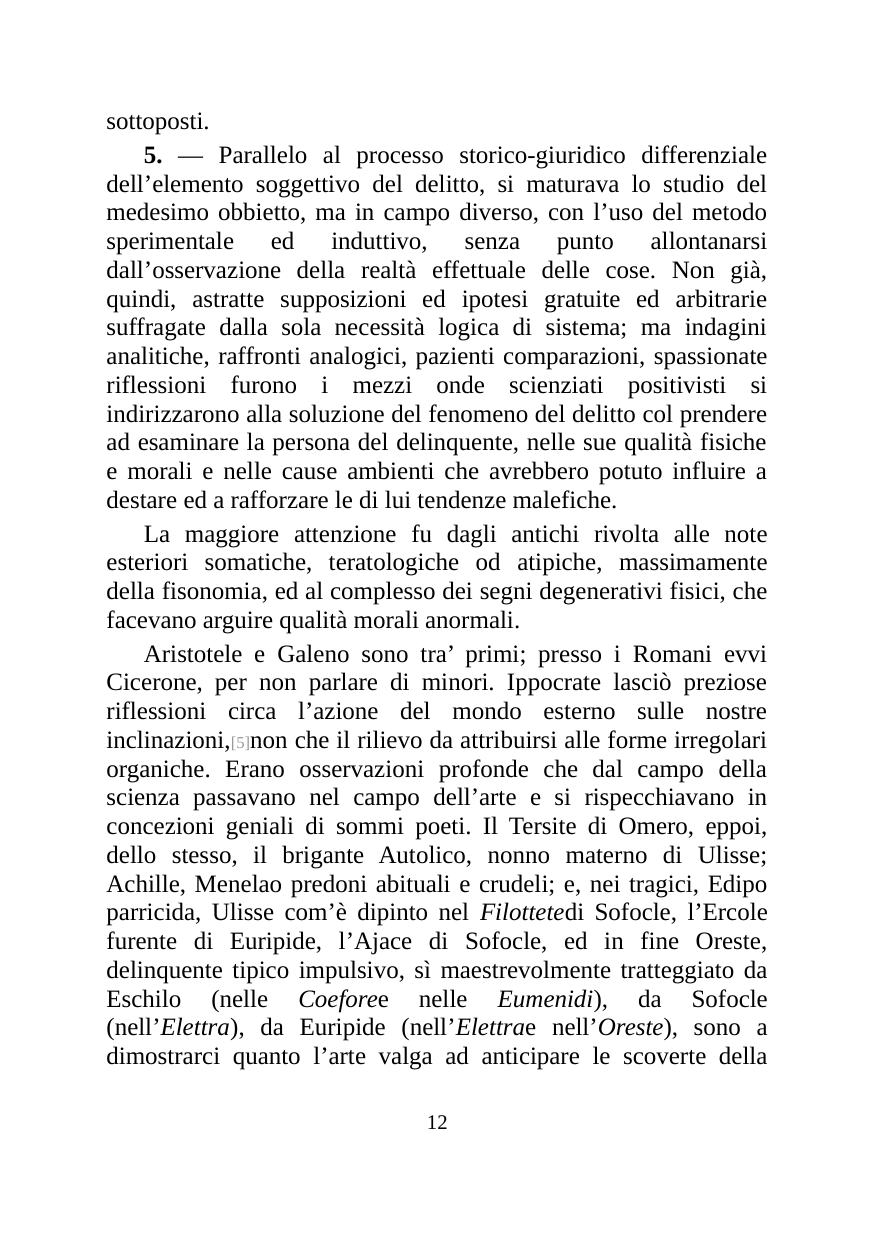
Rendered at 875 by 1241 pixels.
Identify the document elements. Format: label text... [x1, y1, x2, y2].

text Aristotele e Galeno sono tra’ primi; presso i Romani evvi Cicerone, per non parlare di minori. Ippocrate lasciò preziose riflessioni circa l’azione del mondo esterno sulle nostre inclinazioni,[5]non che il rilievo da attribuirsi alle forme irregolari organiche. Erano osservazioni profonde che dal campo della scienza passavano nel campo dell’arte e si rispecchiavano in concezioni geniali di sommi poeti. Il Tersite di Omero, eppoi, dello stesso, il brigante Autolico, nonno materno di Ulisse; Achille, Menelao predoni abituali e crudeli; e, nei tragici, Edipo parricida, Ulisse com’è dipinto nel Filottetedi Sofocle, l’Ercole furente di Euripide, l’Ajace di Sofocle, ed in fine Oreste, delinquente tipico impulsivo, sì maestrevolmente tratteggiato da Eschilo (nelle Coeforee nelle Eumenidi), da Sofocle (nell’Elettra), da Euripide (nell’Elettrae nell’Oreste), sono a dimostrarci quanto l’arte valga ad anticipare le scoverte della [106, 639, 768, 1070]
text La maggiore attenzione fu dagli antichi rivolta alle note esteriori somatiche, teratologiche od atipiche, massimamente della fisonomia, ed al complesso dei segni degenerativi fisici, che facevano arguire qualità morali anormali. [106, 519, 768, 634]
text 5. ― Parallelo al processo storico-giuridico differenziale dell’elemento soggettivo del delitto, si maturava lo studio del medesimo obbietto, ma in campo diverso, con l’uso del metodo sperimentale ed induttivo, senza punto allontanarsi dall’osservazione della realtà effettuale delle cose. Non già, quindi, astratte supposizioni ed ipotesi gratuite ed arbitrarie suffragate dalla sola necessità logica di sistema; ma indagini analitiche, raffronti analogici, pazienti comparazioni, spassionate riflessioni furono i mezzi onde scienziati positivisti si indirizzarono alla soluzione del fenomeno del delitto col prendere ad esaminare la persona del delinquente, nelle sue qualità fisiche e morali e nelle cause ambienti che avrebbero potuto influire a destare ed a rafforzare le di lui tendenze malefiche. [106, 140, 768, 514]
text sottoposti. [106, 106, 768, 135]
